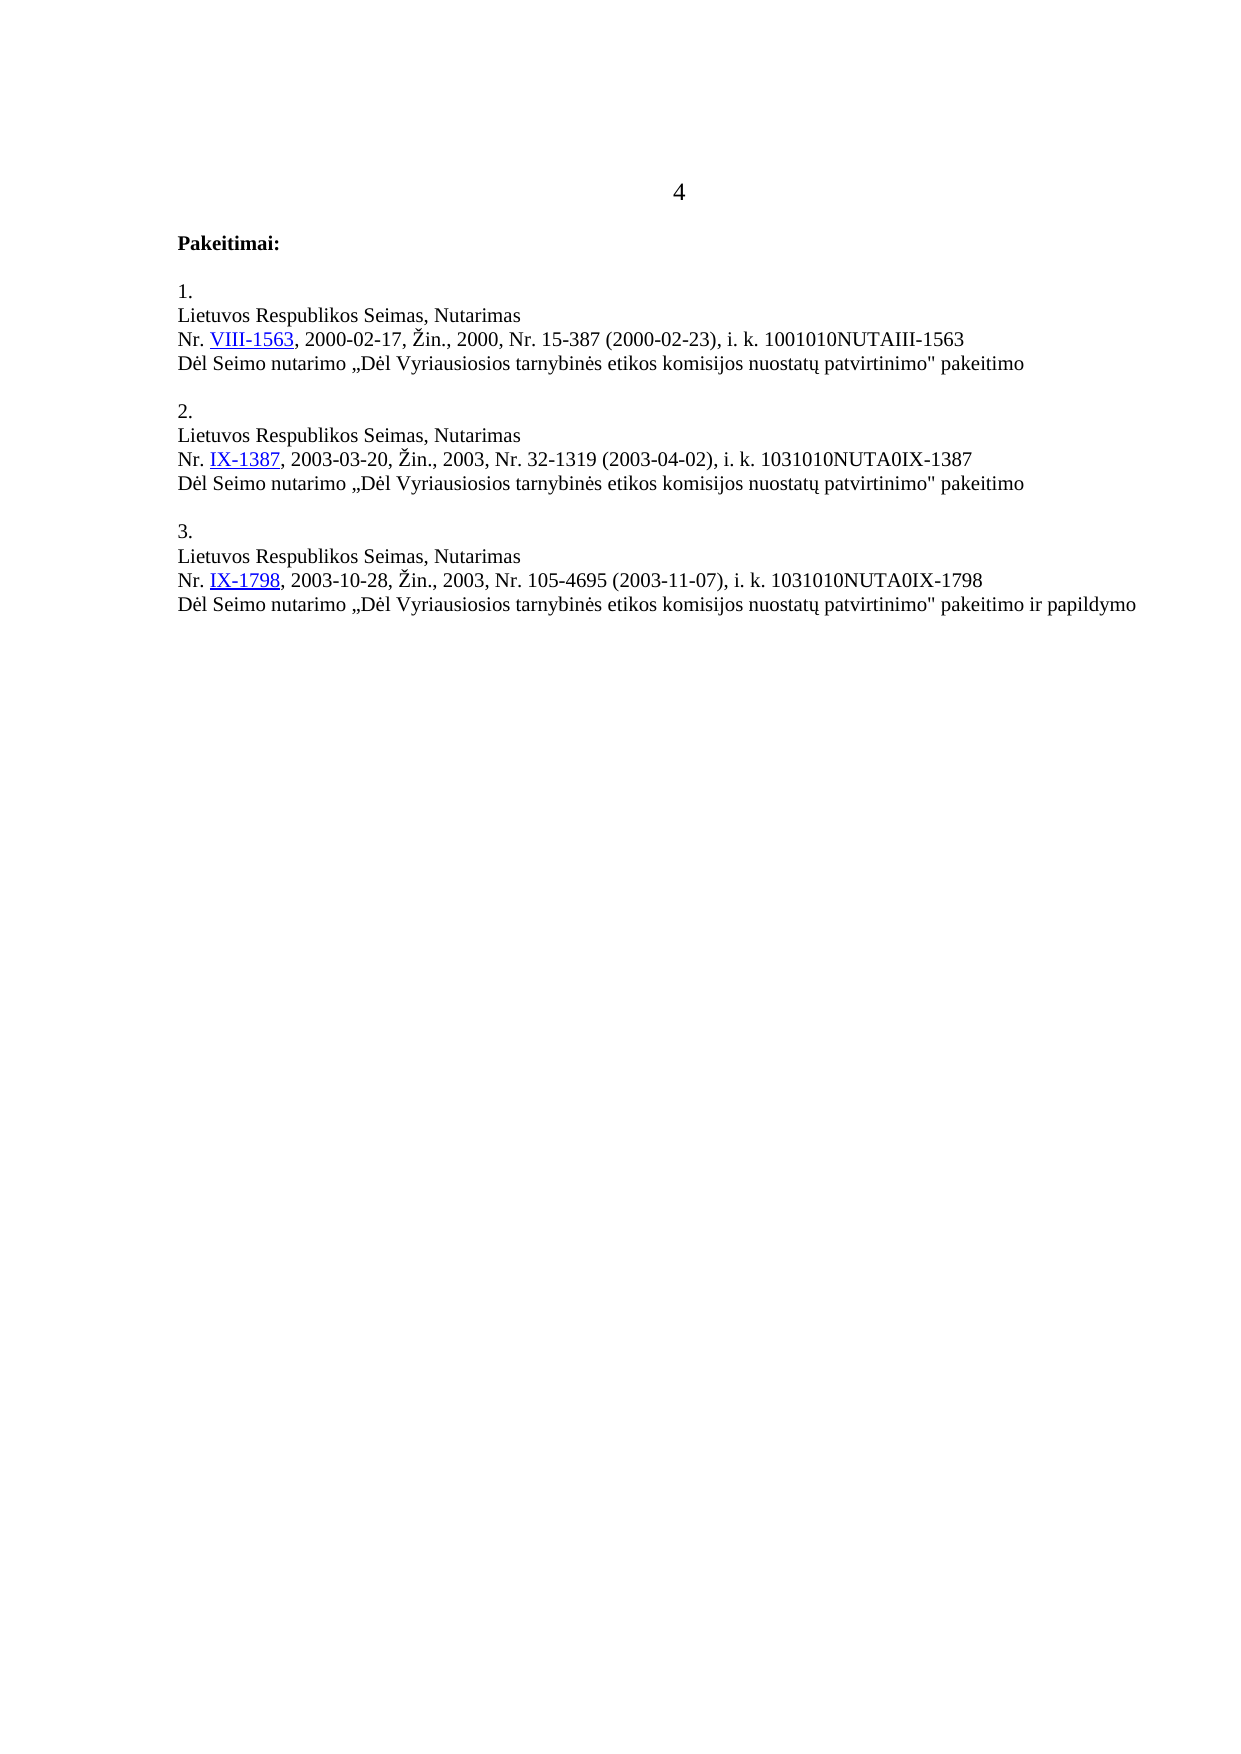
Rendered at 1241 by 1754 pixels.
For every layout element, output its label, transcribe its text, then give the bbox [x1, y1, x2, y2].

text Dėl Seimo nutarimo „Dėl Vyriausiosios tarnybinės etikos komisijos nuostatų patvirtinimo" pakeitimo ir papildymo [177, 592, 1181, 616]
text 2. [177, 399, 1181, 423]
text Nr. VIII-1563, 2000-02-17, Žin., 2000, Nr. 15-387 (2000-02-23), i. k. 1001010NUTAIII-1563 [177, 327, 1181, 351]
text Dėl Seimo nutarimo „Dėl Vyriausiosios tarnybinės etikos komisijos nuostatų patvirtinimo" pakeitimo [177, 351, 1181, 375]
text 3. [177, 519, 1181, 543]
text Nr. IX-1798, 2003-10-28, Žin., 2003, Nr. 105-4695 (2003-11-07), i. k. 1031010NUTA0IX-1798 [177, 568, 1181, 592]
text Dėl Seimo nutarimo „Dėl Vyriausiosios tarnybinės etikos komisijos nuostatų patvirtinimo" pakeitimo [177, 471, 1181, 495]
text 1. [177, 279, 1181, 303]
text Lietuvos Respublikos Seimas, Nutarimas [177, 303, 1181, 327]
text Pakeitimai: [177, 231, 1181, 255]
text Lietuvos Respublikos Seimas, Nutarimas [177, 543, 1181, 568]
text Lietuvos Respublikos Seimas, Nutarimas [177, 423, 1181, 447]
text Nr. IX-1387, 2003-03-20, Žin., 2003, Nr. 32-1319 (2003-04-02), i. k. 1031010NUTA0IX-1387 [177, 447, 1181, 471]
